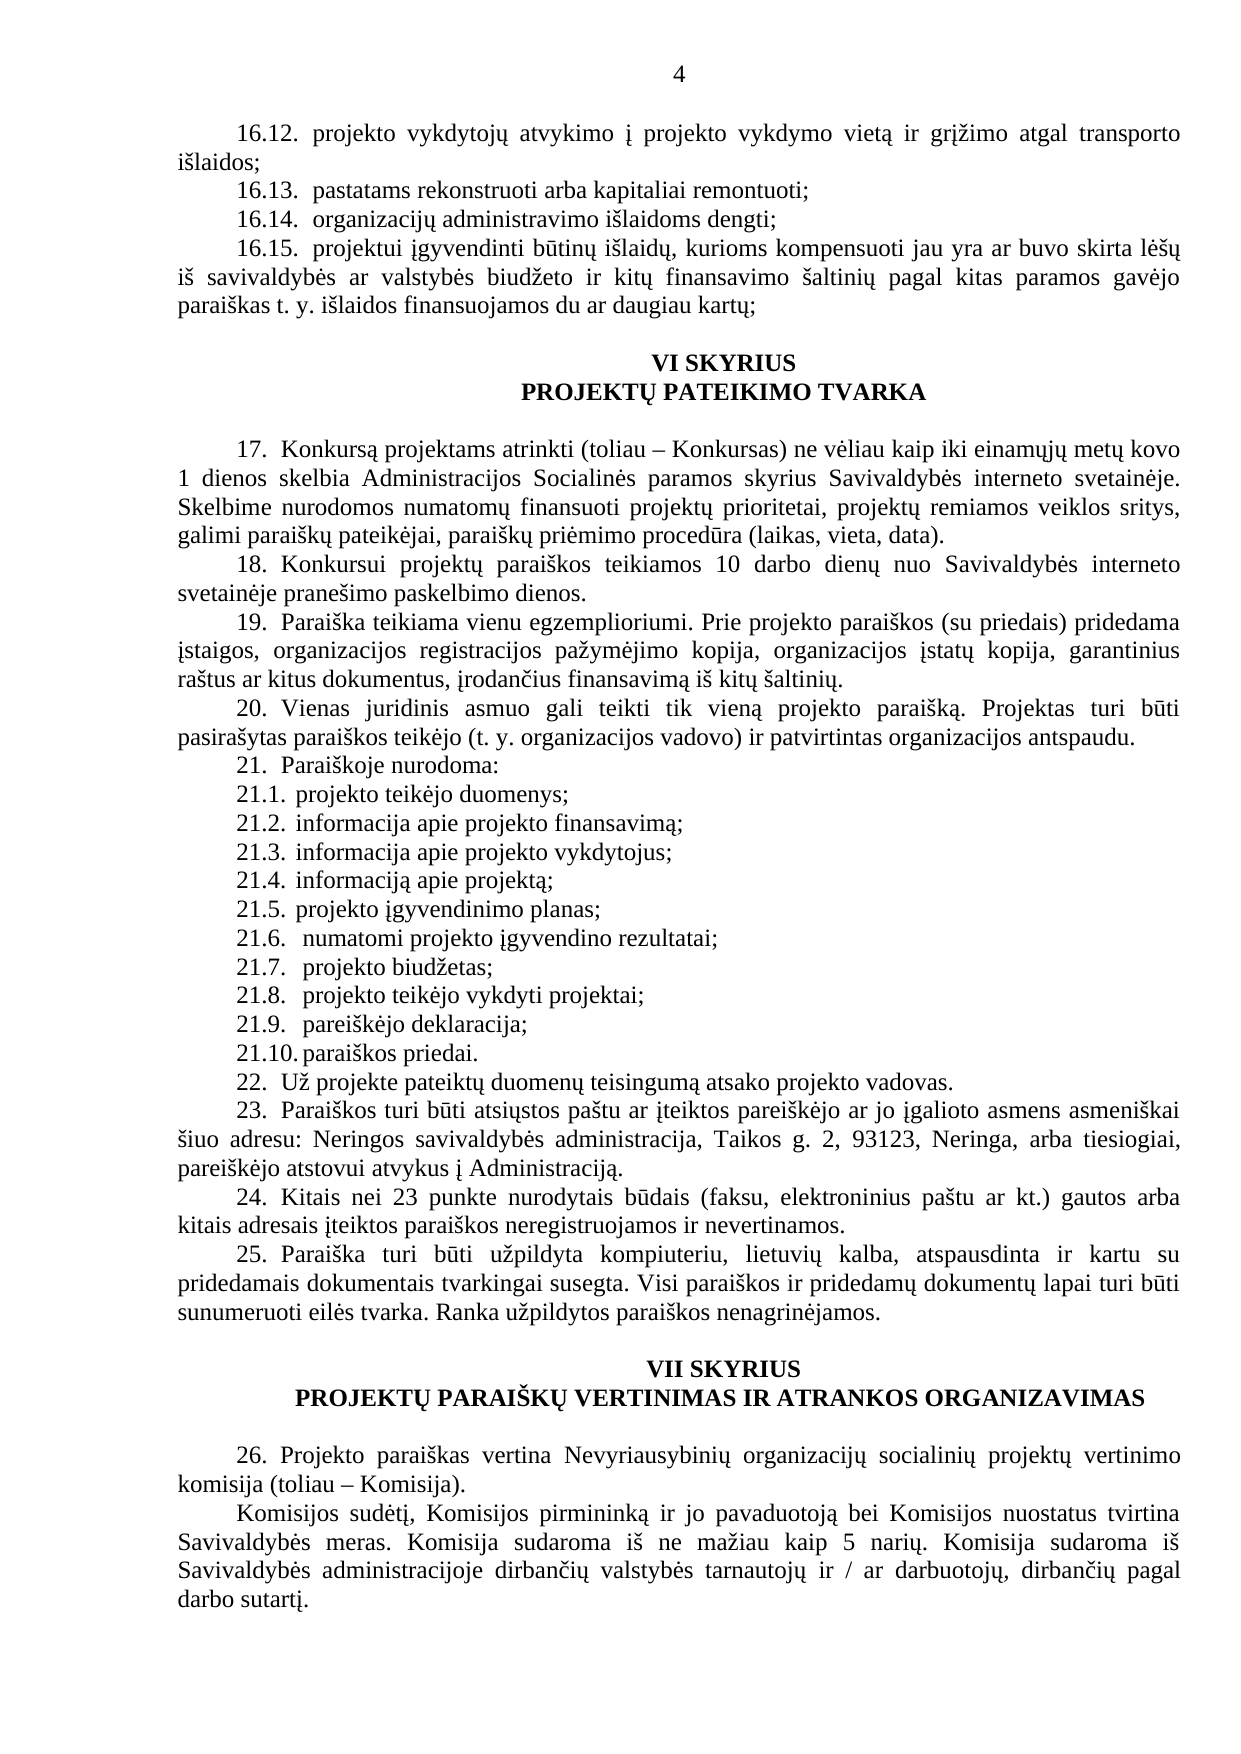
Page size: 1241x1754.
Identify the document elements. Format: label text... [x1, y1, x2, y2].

text 21.2. informacija apie projekto finansavimą; [236, 808, 1181, 837]
text VII SKYRIUS [177, 1354, 1181, 1383]
text 21.3. informacija apie projekto vykdytojus; [236, 837, 1181, 866]
text 23. Paraiškos turi būti atsiųstos paštu ar įteiktos pareiškėjo ar jo įgalioto asmens asmeniškai šiuo adresu: Neringos savivaldybės administracija, Taikos g. 2, 93123, Neringa, arba tiesiogiai, pareiškėjo atstovui atvykus į Administraciją. [177, 1096, 1181, 1182]
text Komisijos sudėtį, Komisijos pirmininką ir jo pavaduotoją bei Komisijos nuostatus tvirtina Savivaldybės meras. Komisija sudaroma iš ne mažiau kaip 5 narių. Komisija sudaroma iš Savivaldybės administracijoje dirbančių valstybės tarnautojų ir / ar darbuotojų, dirbančių pagal darbo sutartį. [177, 1498, 1181, 1613]
text 16.12. projekto vykdytojų atvykimo į projekto vykdymo vietą ir grįžimo atgal transporto išlaidos; [177, 118, 1181, 176]
text 18. Konkursui projektų paraiškos teikiamos 10 darbo dienų nuo Savivaldybės interneto svetainėje pranešimo paskelbimo dienos. [177, 549, 1181, 607]
text 19. Paraiška teikiama vienu egzemplioriumi. Prie projekto paraiškos (su priedais) pridedama įstaigos, organizacijos registracijos pažymėjimo kopija, organizacijos įstatų kopija, garantinius raštus ar kitus dokumentus, įrodančius finansavimą iš kitų šaltinių. [177, 607, 1181, 693]
text 26. Projekto paraiškas vertina Nevyriausybinių organizacijų socialinių projektų vertinimo komisija (toliau – Komisija). [177, 1441, 1181, 1498]
text 22. Už projekte pateiktų duomenų teisingumą atsako projekto vadovas. [236, 1067, 1181, 1096]
text 25. Paraiška turi būti užpildyta kompiuteriu, lietuvių kalba, atspausdinta ir kartu su pridedamais dokumentais tvarkingai susegta. Visi paraiškos ir pridedamų dokumentų lapai turi būti sunumeruoti eilės tvarka. Ranka užpildytos paraiškos nenagrinėjamos. [177, 1239, 1181, 1326]
text VI SKYRIUS [177, 348, 1181, 377]
text 21.1. projekto teikėjo duomenys; [236, 779, 1181, 808]
text 16.13. pastatams rekonstruoti arba kapitaliai remontuoti; [177, 176, 1181, 204]
text 20. Vienas juridinis asmuo gali teikti tik vieną projekto paraišką. Projektas turi būti pasirašytas paraiškos teikėjo (t. y. organizacijos vadovo) ir patvirtintas organizacijos antspaudu. [177, 693, 1181, 751]
text 24. Kitais nei 23 punkte nurodytais būdais (faksu, elektroninius paštu ar kt.) gautos arba kitais adresais įteiktos paraiškos neregistruojamos ir nevertinamos. [177, 1182, 1181, 1239]
text 21.6. numatomi projekto įgyvendino rezultatai; [236, 923, 1181, 952]
text PROJEKTŲ PATEIKIMO TVARKA [177, 377, 1181, 406]
text 21.8. projekto teikėjo vykdyti projektai; [236, 981, 1181, 1009]
text PROJEKTŲ PARAIŠKŲ VERTINIMAS IR ATRANKOS ORGANIZAVIMAS [177, 1383, 1181, 1412]
text 17. Konkursą projektams atrinkti (toliau – Konkursas) ne vėliau kaip iki einamųjų metų kovo 1 dienos skelbia Administracijos Socialinės paramos skyrius Savivaldybės interneto svetainėje. Skelbime nurodomos numatomų finansuoti projektų prioritetai, projektų remiamos veiklos sritys, galimi paraiškų pateikėjai, paraiškų priėmimo procedūra (laikas, vieta, data). [177, 434, 1181, 549]
text 21.5. projekto įgyvendinimo planas; [236, 894, 1181, 923]
text 21.9. pareiškėjo deklaracija; [236, 1009, 1181, 1038]
text 21.4. informaciją apie projektą; [236, 866, 1181, 894]
text 21. Paraiškoje nurodoma: [177, 751, 1181, 779]
text 16.15. projektui įgyvendinti būtinų išlaidų, kurioms kompensuoti jau yra ar buvo skirta lėšų iš savivaldybės ar valstybės biudžeto ir kitų finansavimo šaltinių pagal kitas paramos gavėjo paraiškas t. y. išlaidos finansuojamos du ar daugiau kartų; [177, 233, 1181, 319]
text 21.7. projekto biudžetas; [236, 952, 1181, 981]
text 21.10. paraiškos priedai. [236, 1038, 1181, 1067]
text 16.14. organizacijų administravimo išlaidoms dengti; [177, 204, 1181, 233]
